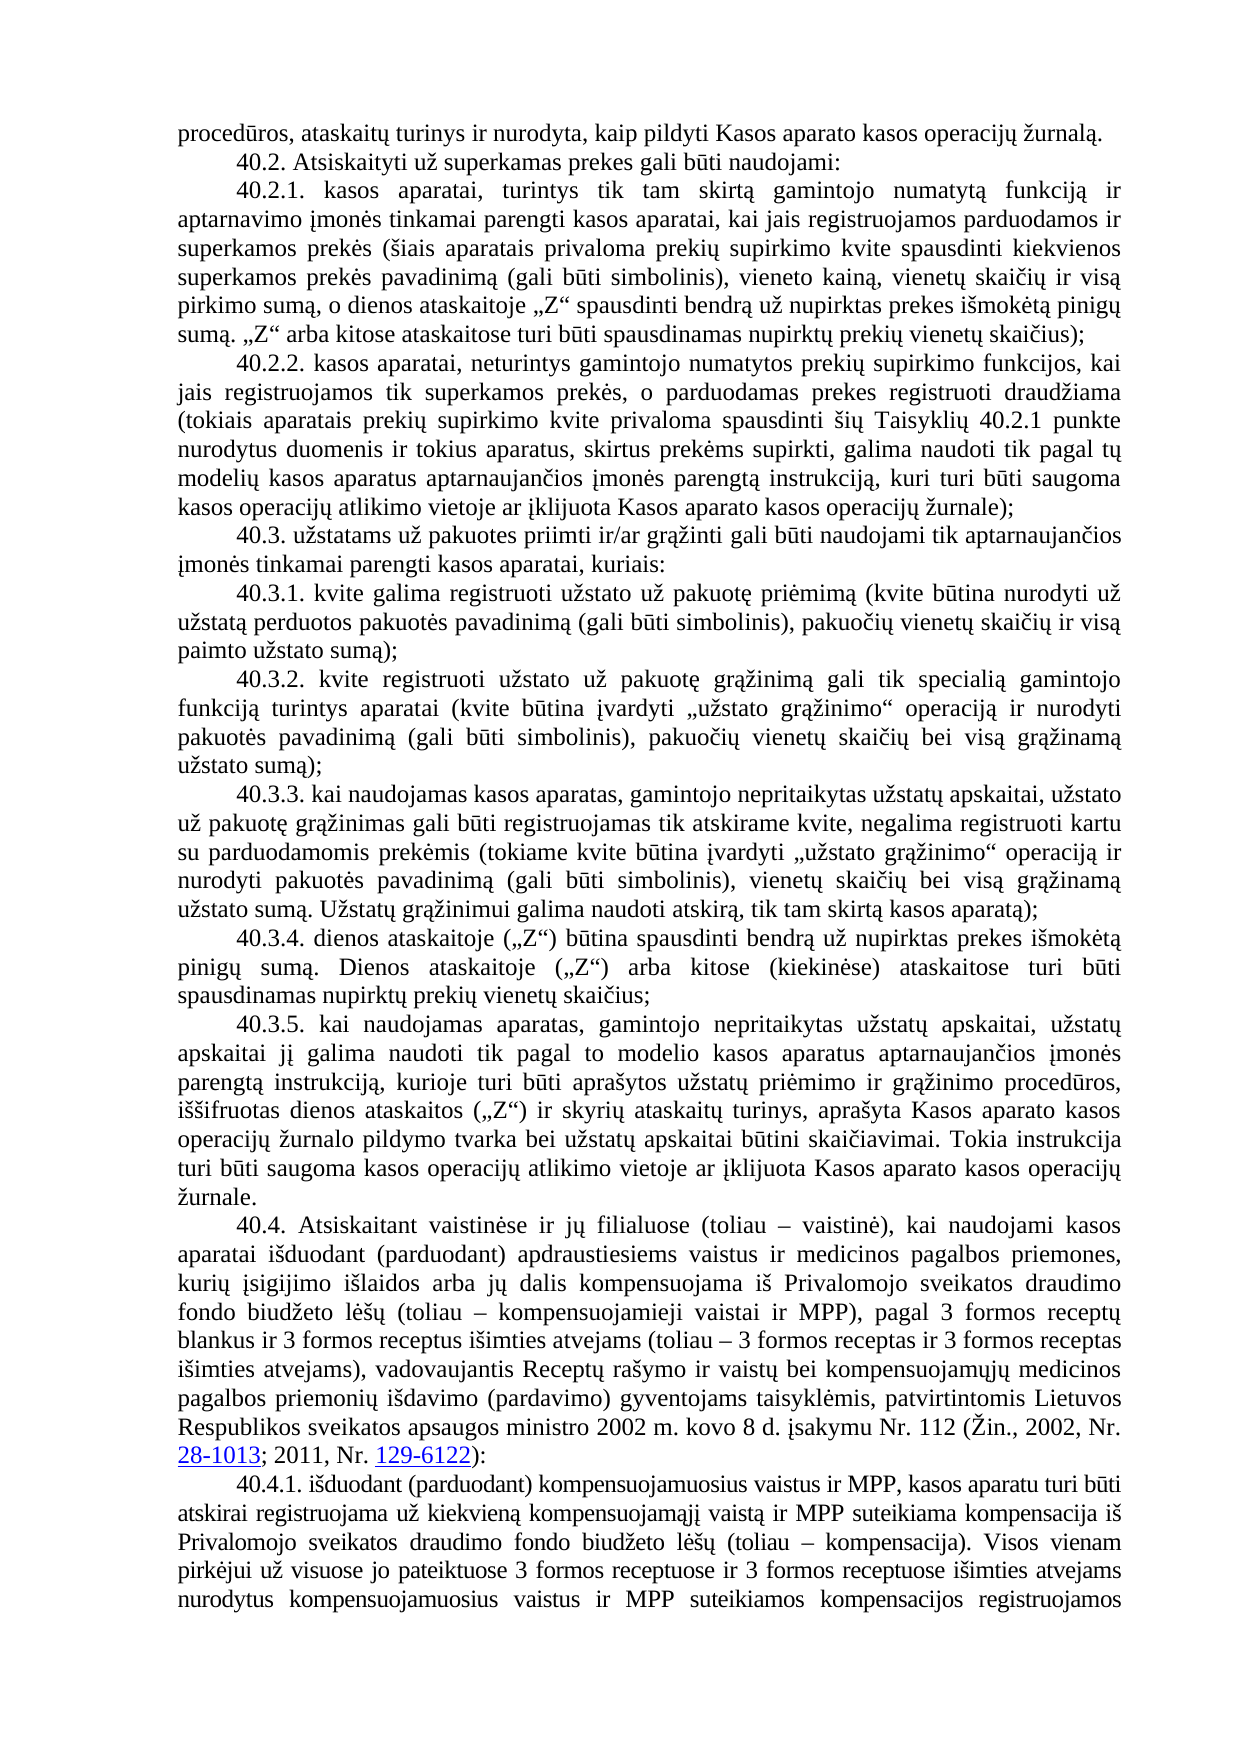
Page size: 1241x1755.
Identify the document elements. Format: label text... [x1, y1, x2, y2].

text 40.3.3. kai naudojamas kasos aparatas, gamintojo nepritaikytas užstatų apskaitai, užstato už pakuotę grąžinimas gali būti registruojamas tik atskirame kvite, negalima registruoti kartu su parduodamomis prekėmis (tokiame kvite būtina įvardyti „užstato grąžinimo“ operaciją ir nurodyti pakuotės pavadinimą (gali būti simbolinis), vienetų skaičių bei visą grąžinamą užstato sumą. Užstatų grąžinimui galima naudoti atskirą, tik tam skirtą kasos aparatą); [177, 779, 1122, 923]
text 40.3.4. dienos ataskaitoje („Z“) būtina spausdinti bendrą už nupirktas prekes išmokėtą pinigų sumą. Dienos ataskaitoje („Z“) arba kitose (kiekinėse) ataskaitose turi būti spausdinamas nupirktų prekių vienetų skaičius; [177, 923, 1122, 1009]
text 40.2.2. kasos aparatai, neturintys gamintojo numatytos prekių supirkimo funkcijos, kai jais registruojamos tik superkamos prekės, o parduodamas prekes registruoti draudžiama (tokiais aparatais prekių supirkimo kvite privaloma spausdinti šių Taisyklių 40.2.1 punkte nurodytus duomenis ir tokius aparatus, skirtus prekėms supirkti, galima naudoti tik pagal tų modelių kasos aparatus aptarnaujančios įmonės parengtą instrukciją, kuri turi būti saugoma kasos operacijų atlikimo vietoje ar įklijuota Kasos aparato kasos operacijų žurnale); [177, 348, 1122, 521]
text 40.3.1. kvite galima registruoti užstato už pakuotę priėmimą (kvite būtina nurodyti už užstatą perduotos pakuotės pavadinimą (gali būti simbolinis), pakuočių vienetų skaičių ir visą paimto užstato sumą); [177, 578, 1122, 664]
text 40.2.1. kasos aparatai, turintys tik tam skirtą gamintojo numatytą funkciją ir aptarnavimo įmonės tinkamai parengti kasos aparatai, kai jais registruojamos parduodamos ir superkamos prekės (šiais aparatais privaloma prekių supirkimo kvite spausdinti kiekvienos superkamos prekės pavadinimą (gali būti simbolinis), vieneto kainą, vienetų skaičių ir visą pirkimo sumą, o dienos ataskaitoje „Z“ spausdinti bendrą už nupirktas prekes išmokėtą pinigų sumą. „Z“ arba kitose ataskaitose turi būti spausdinamas nupirktų prekių vienetų skaičius); [177, 176, 1122, 348]
text procedūros, ataskaitų turinys ir nurodyta, kaip pildyti Kasos aparato kasos operacijų žurnalą. [177, 118, 1122, 147]
text 40.3. užstatams už pakuotes priimti ir/ar grąžinti gali būti naudojami tik aptarnaujančios įmonės tinkamai parengti kasos aparatai, kuriais: [177, 521, 1122, 578]
text 40.4. Atsiskaitant vaistinėse ir jų filialuose (toliau – vaistinė), kai naudojami kasos aparatai išduodant (parduodant) apdraustiesiems vaistus ir medicinos pagalbos priemones, kurių įsigijimo išlaidos arba jų dalis kompensuojama iš Privalomojo sveikatos draudimo fondo biudžeto lėšų (toliau – kompensuojamieji vaistai ir MPP), pagal 3 formos receptų blankus ir 3 formos receptus išimties atvejams (toliau – 3 formos receptas ir 3 formos receptas išimties atvejams), vadovaujantis Receptų rašymo ir vaistų bei kompensuojamųjų medicinos pagalbos priemonių išdavimo (pardavimo) gyventojams taisyklėmis, patvirtintomis Lietuvos Respublikos sveikatos apsaugos ministro 2002 m. kovo 8 d. įsakymu Nr. 112 (Žin., 2002, Nr. 28-1013; 2011, Nr. 129-6122): [177, 1211, 1122, 1469]
text 40.3.2. kvite registruoti užstato už pakuotę grąžinimą gali tik specialią gamintojo funkciją turintys aparatai (kvite būtina įvardyti „užstato grąžinimo“ operaciją ir nurodyti pakuotės pavadinimą (gali būti simbolinis), pakuočių vienetų skaičių bei visą grąžinamą užstato sumą); [177, 664, 1122, 779]
text 40.4.1. išduodant (parduodant) kompensuojamuosius vaistus ir MPP, kasos aparatu turi būti atskirai registruojama už kiekvieną kompensuojamąjį vaistą ir MPP suteikiama kompensacija iš Privalomojo sveikatos draudimo fondo biudžeto lėšų (toliau – kompensacija). Visos vienam pirkėjui už visuose jo pateiktuose 3 formos receptuose ir 3 formos receptuose išimties atvejams nurodytus kompensuojamuosius vaistus ir MPP suteikiamos kompensacijos registruojamos [177, 1469, 1122, 1613]
text 40.2. Atsiskaityti už superkamas prekes gali būti naudojami: [177, 147, 1122, 176]
text 40.3.5. kai naudojamas aparatas, gamintojo nepritaikytas užstatų apskaitai, užstatų apskaitai jį galima naudoti tik pagal to modelio kasos aparatus aptarnaujančios įmonės parengtą instrukciją, kurioje turi būti aprašytos užstatų priėmimo ir grąžinimo procedūros, iššifruotas dienos ataskaitos („Z“) ir skyrių ataskaitų turinys, aprašyta Kasos aparato kasos operacijų žurnalo pildymo tvarka bei užstatų apskaitai būtini skaičiavimai. Tokia instrukcija turi būti saugoma kasos operacijų atlikimo vietoje ar įklijuota Kasos aparato kasos operacijų žurnale. [177, 1009, 1122, 1211]
